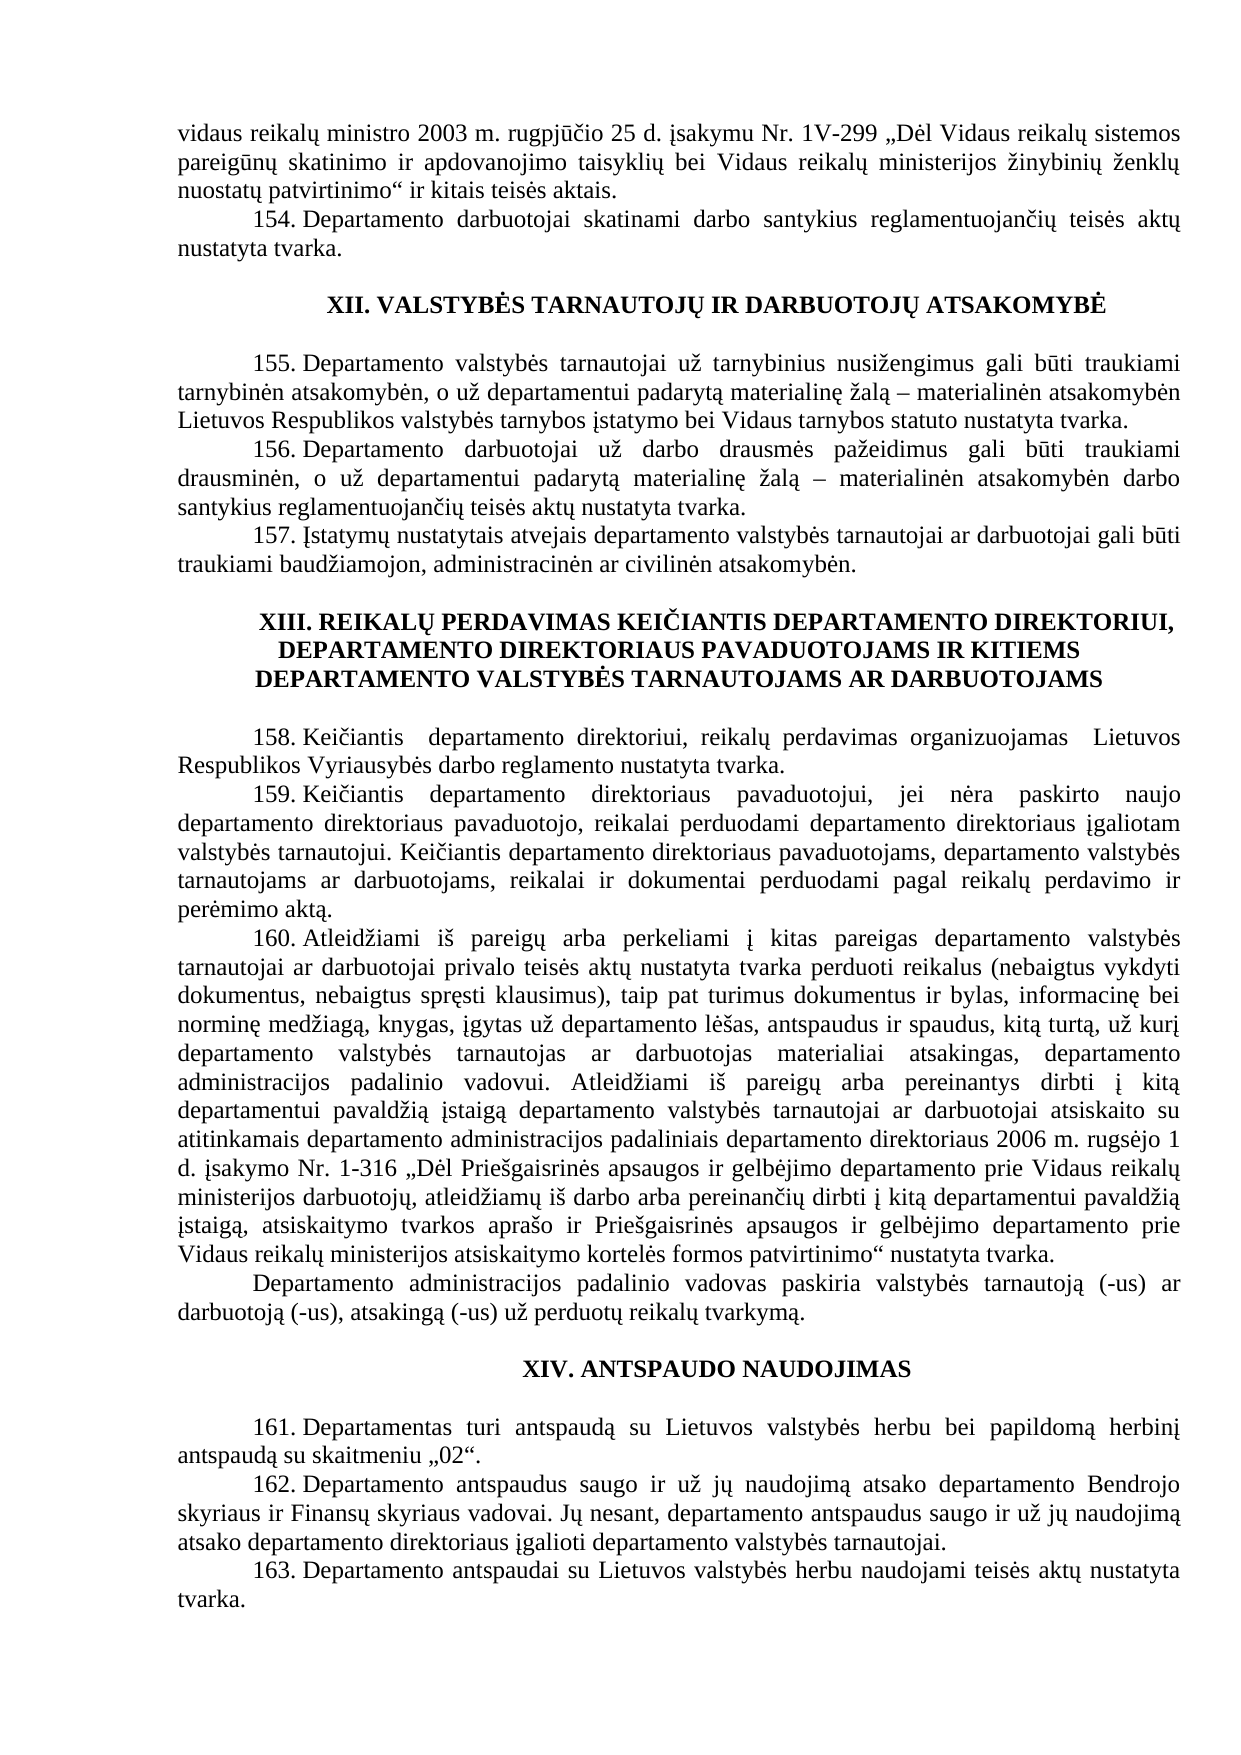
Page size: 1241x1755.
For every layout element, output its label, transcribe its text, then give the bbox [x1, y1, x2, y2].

text XIII. REIKALŲ PERDAVIMAS KEIČIANTIS DEPARTAMENTO DIREKTORIUI, DEPARTAMENTO DIREKTORIAUS PAVADUOTOJAMS IR KITIEMS DEPARTAMENTO VALSTYBĖS TARNAUTOJAMS AR DARBUOTOJAMS [177, 607, 1181, 693]
text 158. Keičiantis departamento direktoriui, reikalų perdavimas organizuojamas Lietuvos Respublikos Vyriausybės darbo reglamento nustatyta tvarka. [177, 722, 1181, 779]
text 161. Departamentas turi antspaudą su Lietuvos valstybės herbu bei papildomą herbinį antspaudą su skaitmeniu „02“. [177, 1412, 1181, 1469]
text XIV. ANTSPAUDO NAUDOJIMAS [177, 1354, 1181, 1383]
text vidaus reikalų ministro 2003 m. rugpjūčio 25 d. įsakymu Nr. 1V-299 „Dėl Vidaus reikalų sistemos pareigūnų skatinimo ir apdovanojimo taisyklių bei Vidaus reikalų ministerijos žinybinių ženklų nuostatų patvirtinimo“ ir kitais teisės aktais. [177, 118, 1181, 204]
text 159. Keičiantis departamento direktoriaus pavaduotojui, jei nėra paskirto naujo departamento direktoriaus pavaduotojo, reikalai perduodami departamento direktoriaus įgaliotam valstybės tarnautojui. Keičiantis departamento direktoriaus pavaduotojams, departamento valstybės tarnautojams ar darbuotojams, reikalai ir dokumentai perduodami pagal reikalų perdavimo ir perėmimo aktą. [177, 779, 1181, 923]
text Departamento administracijos padalinio vadovas paskiria valstybės tarnautoją (-us) ar darbuotoją (-us), atsakingą (-us) už perduotų reikalų tvarkymą. [177, 1268, 1181, 1326]
text 160. Atleidžiami iš pareigų arba perkeliami į kitas pareigas departamento valstybės tarnautojai ar darbuotojai privalo teisės aktų nustatyta tvarka perduoti reikalus (nebaigtus vykdyti dokumentus, nebaigtus spręsti klausimus), taip pat turimus dokumentus ir bylas, informacinę bei norminę medžiagą, knygas, įgytas už departamento lėšas, antspaudus ir spaudus, kitą turtą, už kurį departamento valstybės tarnautojas ar darbuotojas materialiai atsakingas, departamento administracijos padalinio vadovui. Atleidžiami iš pareigų arba pereinantys dirbti į kitą departamentui pavaldžią įstaigą departamento valstybės tarnautojai ar darbuotojai atsiskaito su atitinkamais departamento administracijos padaliniais departamento direktoriaus 2006 m. rugsėjo 1 d. įsakymo Nr. 1-316 „Dėl Priešgaisrinės apsaugos ir gelbėjimo departamento prie Vidaus reikalų ministerijos darbuotojų, atleidžiamų iš darbo arba pereinančių dirbti į kitą departamentui pavaldžią įstaigą, atsiskaitymo tvarkos aprašo ir Priešgaisrinės apsaugos ir gelbėjimo departamento prie Vidaus reikalų ministerijos atsiskaitymo kortelės formos patvirtinimo“ nustatyta tvarka. [177, 923, 1181, 1268]
text 163. Departamento antspaudai su Lietuvos valstybės herbu naudojami teisės aktų nustatyta tvarka. [177, 1556, 1181, 1613]
text 154. Departamento darbuotojai skatinami darbo santykius reglamentuojančių teisės aktų nustatyta tvarka. [177, 204, 1181, 262]
text 157. Įstatymų nustatytais atvejais departamento valstybės tarnautojai ar darbuotojai gali būti traukiami baudžiamojon, administracinėn ar civilinėn atsakomybėn. [177, 521, 1181, 578]
text 162. Departamento antspaudus saugo ir už jų naudojimą atsako departamento Bendrojo skyriaus ir Finansų skyriaus vadovai. Jų nesant, departamento antspaudus saugo ir už jų naudojimą atsako departamento direktoriaus įgalioti departamento valstybės tarnautojai. [177, 1469, 1181, 1556]
text XII. valstybės tarnautojų ir darbuotojų atsakomybė [177, 291, 1181, 319]
text 156. Departamento darbuotojai už darbo drausmės pažeidimus gali būti traukiami drausminėn, o už departamentui padarytą materialinę žalą – materialinėn atsakomybėn darbo santykius reglamentuojančių teisės aktų nustatyta tvarka. [177, 434, 1181, 521]
text 155. Departamento valstybės tarnautojai už tarnybinius nusižengimus gali būti traukiami tarnybinėn atsakomybėn, o už departamentui padarytą materialinę žalą – materialinėn atsakomybėn Lietuvos Respublikos valstybės tarnybos įstatymo bei Vidaus tarnybos statuto nustatyta tvarka. [177, 348, 1181, 434]
